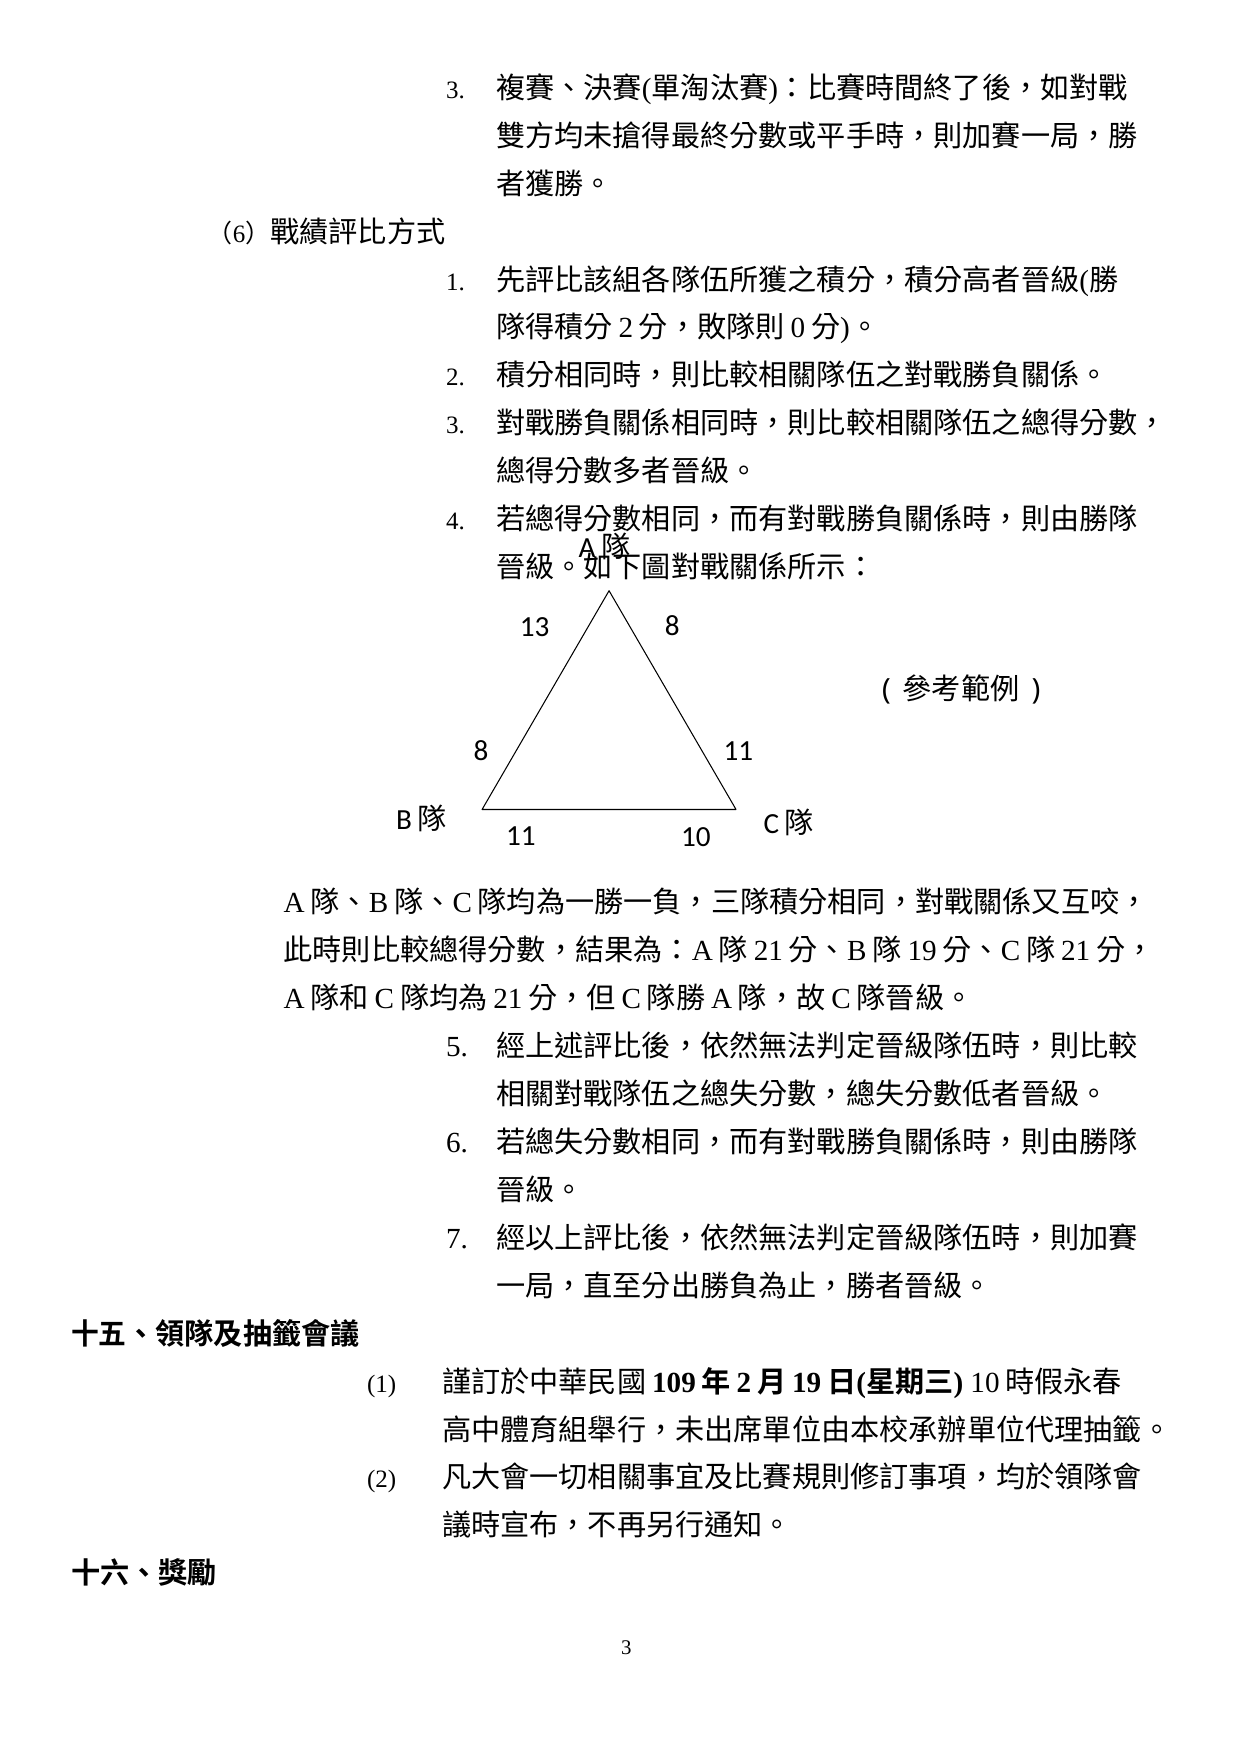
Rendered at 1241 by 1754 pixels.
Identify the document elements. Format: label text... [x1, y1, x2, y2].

text 十五、領隊及抽籤會議 [71, 1306, 1147, 1354]
list 複賽、決賽(單淘汰賽)：比賽時間終了後，如對戰雙方均未搶得最終分數或平手時，則加賽一局，勝者獲勝。 [446, 60, 1147, 204]
list 謹訂於中華民國109年2月19日(星期三) 10時假永春高中體育組舉行，未出席單位由本校承辦單位代理抽籤。 [367, 1354, 1147, 1449]
list 經以上評比後，依然無法判定晉級隊伍時，則加賽一局，直至分出勝負為止，勝者晉級。 [446, 1210, 1147, 1306]
list 若總失分數相同，而有對戰勝負關係時，則由勝隊晉級。 [446, 1114, 1147, 1210]
list 先評比該組各隊伍所獲之積分，積分高者晉級(勝隊得積分2分，敗隊則0分)。 [446, 252, 1147, 347]
list 積分相同時，則比較相關隊伍之對戰勝負關係。 [446, 347, 1147, 395]
list 戰績評比方式 [208, 204, 1147, 252]
text 十六、獎勵 [71, 1545, 1147, 1593]
list 對戰勝負關係相同時，則比較相關隊伍之總得分數，總得分數多者晉級。 [446, 395, 1147, 491]
text A隊、B隊、C隊均為一勝一負，三隊積分相同，對戰關係又互咬，此時則比較總得分數，結果為：A隊21分、B隊19分、C隊21分，A隊和C隊均為21分，但C隊勝A隊，故C隊晉級。 [283, 874, 1147, 1018]
list 若總得分數相同，而有對戰勝負關係時，則由勝隊晉級。如下圖對戰關係所示： [446, 491, 1147, 587]
list 凡大會一切相關事宜及比賽規則修訂事項，均於領隊會議時宣布，不再另行通知。 [367, 1449, 1147, 1545]
list 經上述評比後，依然無法判定晉級隊伍時，則比較相關對戰隊伍之總失分數，總失分數低者晉級。 [446, 1018, 1147, 1114]
